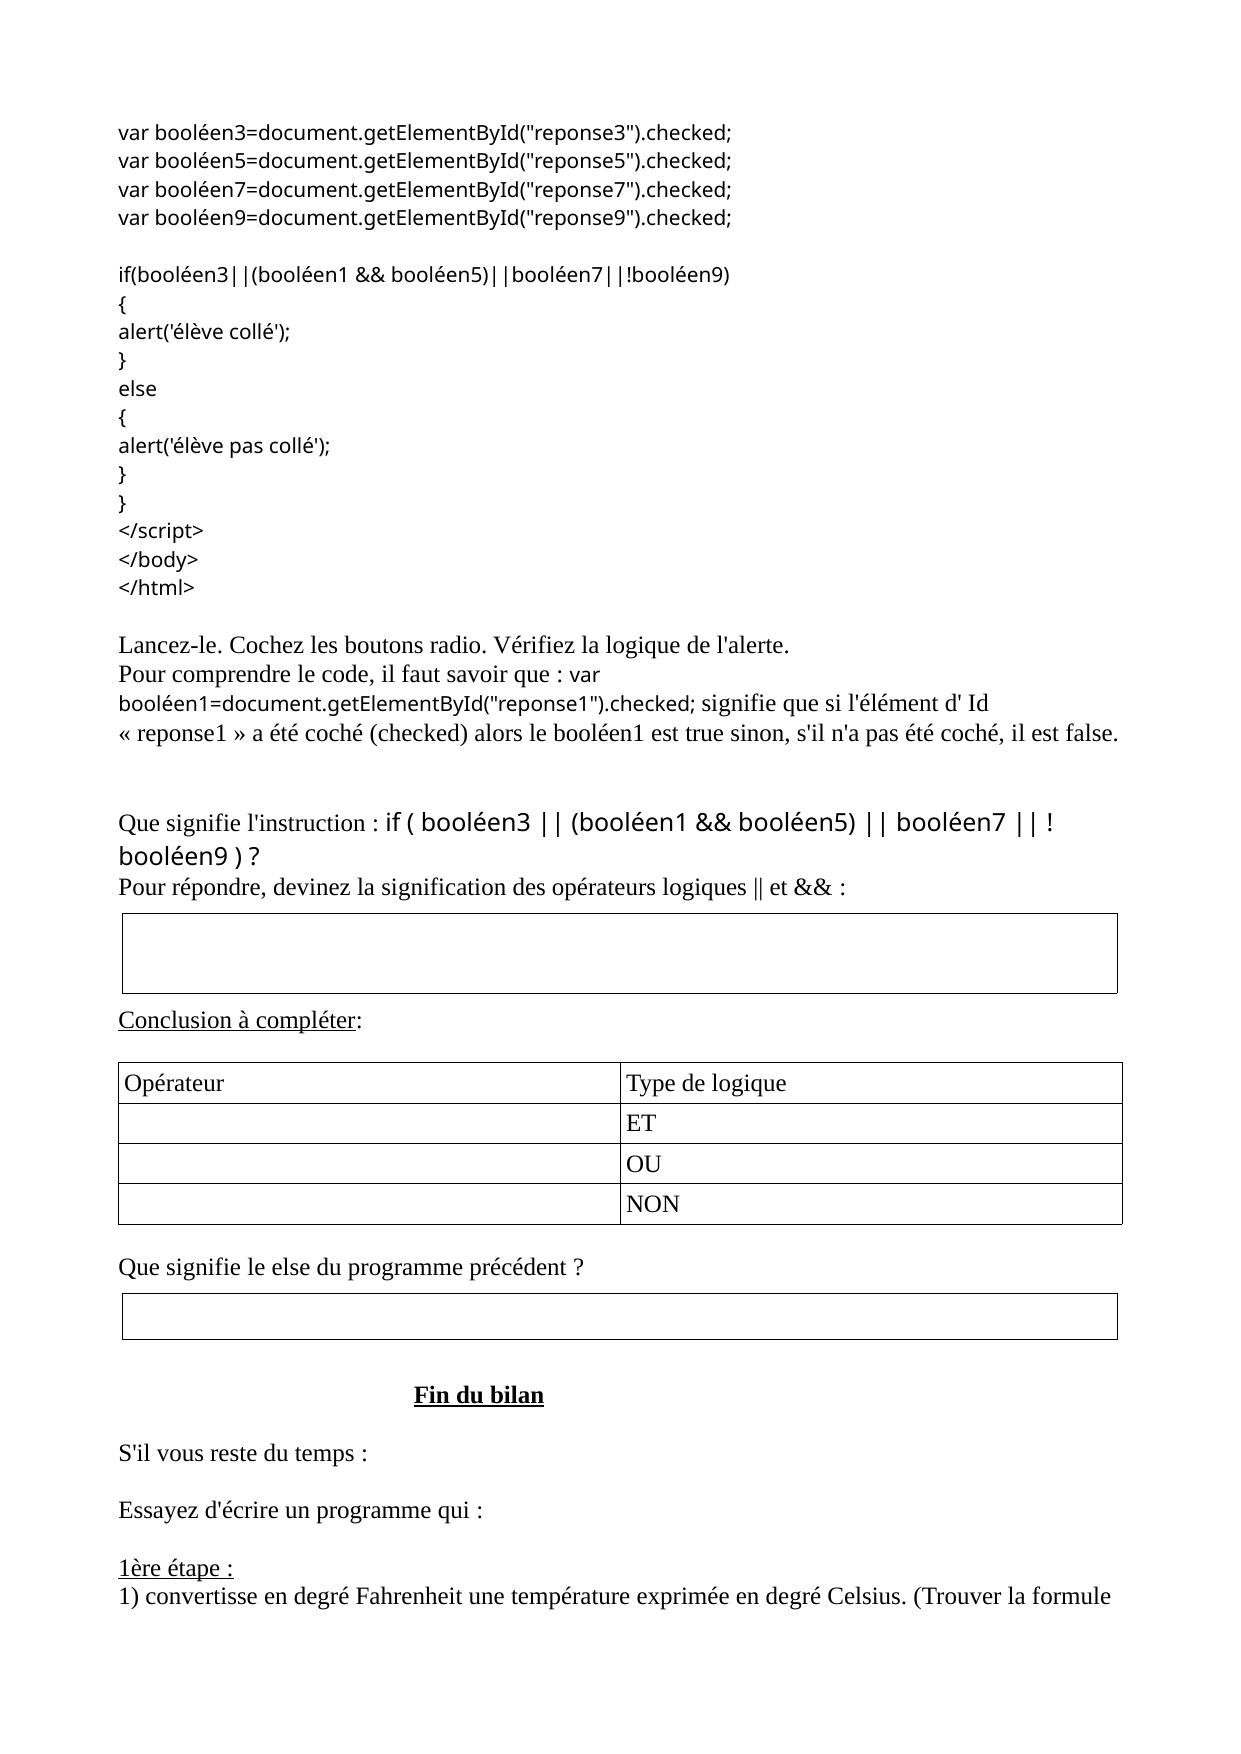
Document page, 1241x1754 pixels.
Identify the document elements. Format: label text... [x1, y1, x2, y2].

text { [118, 289, 1122, 317]
table_cell [119, 1104, 620, 1143]
table_cell OU [621, 1144, 1122, 1183]
table_cell [119, 1144, 620, 1183]
text Pour répondre, devinez la signification des opérateurs logiques || et && : [118, 872, 1122, 901]
table_cell ET [621, 1104, 1122, 1143]
text else [118, 374, 1122, 402]
text Conclusion à compléter: [118, 901, 1122, 1033]
text { [118, 402, 1122, 431]
text var booléen3=document.getElementById("reponse3").checked; [118, 118, 1122, 147]
text Que signifie le else du programme précédent ? [118, 1252, 1122, 1281]
text Lancez-le. Cochez les boutons radio. Vérifiez la logique de l'alerte. [118, 630, 1122, 659]
text var booléen5=document.getElementById("reponse5").checked; [118, 147, 1122, 175]
text alert('élève collé'); [118, 317, 1122, 346]
text </body> [118, 545, 1122, 573]
text S'il vous reste du temps : [118, 1438, 1122, 1466]
text var booléen9=document.getElementById("reponse9").checked; [118, 203, 1122, 232]
text Pour comprendre le code, il faut savoir que : var booléen1=document.getElementById("reponse1").checked; signifie que si l'élément d' Id « reponse1 » a été coché (checked) alors le booléen1 est true sinon, s'il n'a pas été coché, il est false. [118, 659, 1122, 747]
text </html> [118, 573, 1122, 602]
table_cell NON [621, 1184, 1122, 1223]
text Que signifie l'instruction : if ( booléen3 || (booléen1 && booléen5) || booléen7 || !booléen9 ) ? [118, 804, 1122, 872]
table_header Opérateur [119, 1063, 620, 1102]
text Fin du bilan [118, 1380, 1122, 1409]
table_cell [119, 1184, 620, 1223]
text Essayez d'écrire un programme qui : [118, 1495, 1122, 1524]
text alert('élève pas collé'); [118, 431, 1122, 459]
text } [118, 346, 1122, 374]
text if(booléen3||(booléen1 && booléen5)||booléen7||!booléen9) [118, 260, 1122, 289]
text } [118, 459, 1122, 488]
table_header Type de logique [621, 1063, 1122, 1102]
text 1) convertisse en degré Fahrenheit une température exprimée en degré Celsius. (Trouver la formule [118, 1581, 1122, 1610]
text 1ère étape : [118, 1553, 1122, 1581]
text } [118, 488, 1122, 516]
text </script> [118, 516, 1122, 545]
text var booléen7=document.getElementById("reponse7").checked; [118, 175, 1122, 203]
